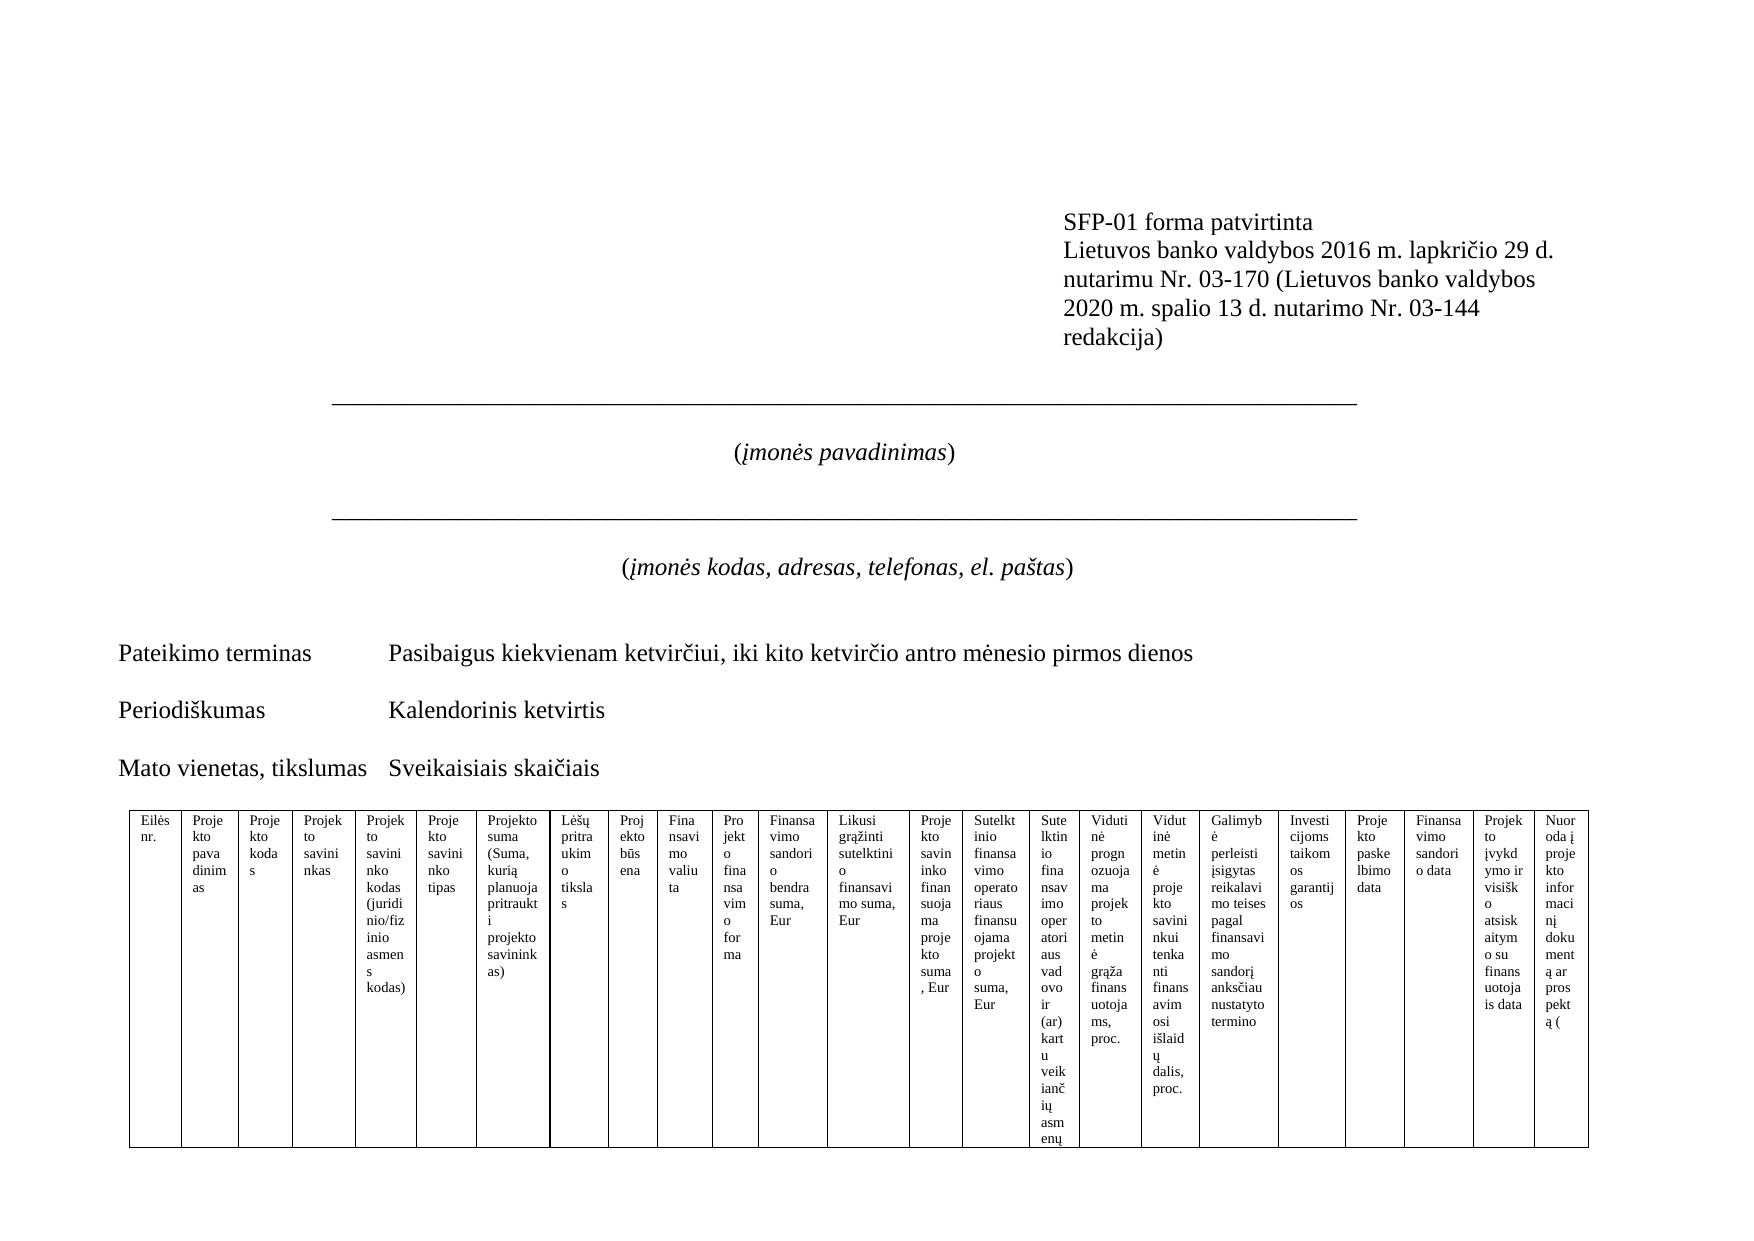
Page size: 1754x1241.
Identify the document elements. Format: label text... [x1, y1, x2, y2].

text Pateikimo terminas Pasibaigus kiekvienam ketvirčiui, iki kito ketvirčio antro mėnesio pirmos dienos [118, 638, 1577, 667]
table_header Projekto įvykdymo ir visiško atsiskaitymo su finansuotojais data [1474, 811, 1534, 1147]
table_header Projekto savininko finansuojama projekto suma, Eur [910, 811, 962, 1147]
text Lietuvos banko valdybos 2016 m. lapkričio 29 d. nutarimu Nr. 03-170 (Lietuvos banko valdybos 2020 m. spalio 13 d. nutarimo Nr. 03-144 redakcija) [1063, 235, 1577, 350]
table_header Galimybė perleisti įsigytas reikalavimo teises pagal finansavimo sandorį anksčiau nustatyto termino [1200, 811, 1278, 1147]
table_header Projekto savininkas [293, 811, 355, 1147]
table_header Eilės nr. [130, 811, 181, 1147]
table_header Projekto savininko kodas (juridinio/fizinio asmens kodas) [356, 811, 416, 1147]
table_header Sutelktinio finansavimo operatoriaus vadovo ir (ar) kartu veikiančių asmenų [1030, 811, 1079, 1147]
table_header Investicijoms taikomos garantijos [1279, 811, 1345, 1147]
table_header Projekto paskelbimo data [1346, 811, 1404, 1147]
table_header Projekto būsena [609, 811, 657, 1147]
table_header Lėšų pritraukimo tikslas [551, 811, 608, 1147]
table_header Finansavimo valiuta [658, 811, 712, 1147]
table_header Nuoroda į projekto informacinį dokumentą ar prospektą ( [1535, 811, 1588, 1147]
table_header Finansavimo sandorio data [1405, 811, 1473, 1147]
table_header Sutelktinio finansavimo operatoriaus finansuojama projekto suma, Eur [963, 811, 1029, 1147]
table_header Projekto savininko tipas [417, 811, 476, 1147]
table_header Projekto pavadinimas [182, 811, 238, 1147]
table_header Projekto finansavimo forma [713, 811, 758, 1147]
table_header Vidutinė prognozuojama projekto metinė grąža finansuotojams, proc. [1080, 811, 1141, 1147]
text Mato vienetas, tikslumas Sveikaisiais skaičiais [118, 753, 1577, 782]
table_header Finansavimo sandorio bendra suma, Eur [759, 811, 827, 1147]
text Periodiškumas Kalendorinis ketvirtis [118, 695, 1577, 724]
text (įmonės kodas, adresas, telefonas, el. paštas) [118, 552, 1577, 580]
text __________________________________________________________________________________ [118, 494, 1577, 523]
table_header Vidutinė metinė projekto savininkui tenkanti finansavimosi išlaidų dalis, proc. [1142, 811, 1199, 1147]
text __________________________________________________________________________________ [118, 379, 1577, 408]
table_header Likusi grąžinti sutelktinio finansavimo suma, Eur [828, 811, 909, 1147]
table_header Projekto kodas [239, 811, 292, 1147]
table_header Projekto suma (Suma, kurią planuoja pritraukti projekto savininkas) [477, 811, 549, 1147]
text (įmonės pavadinimas) [118, 437, 1577, 465]
text SFP-01 forma patvirtinta [1063, 207, 1577, 235]
